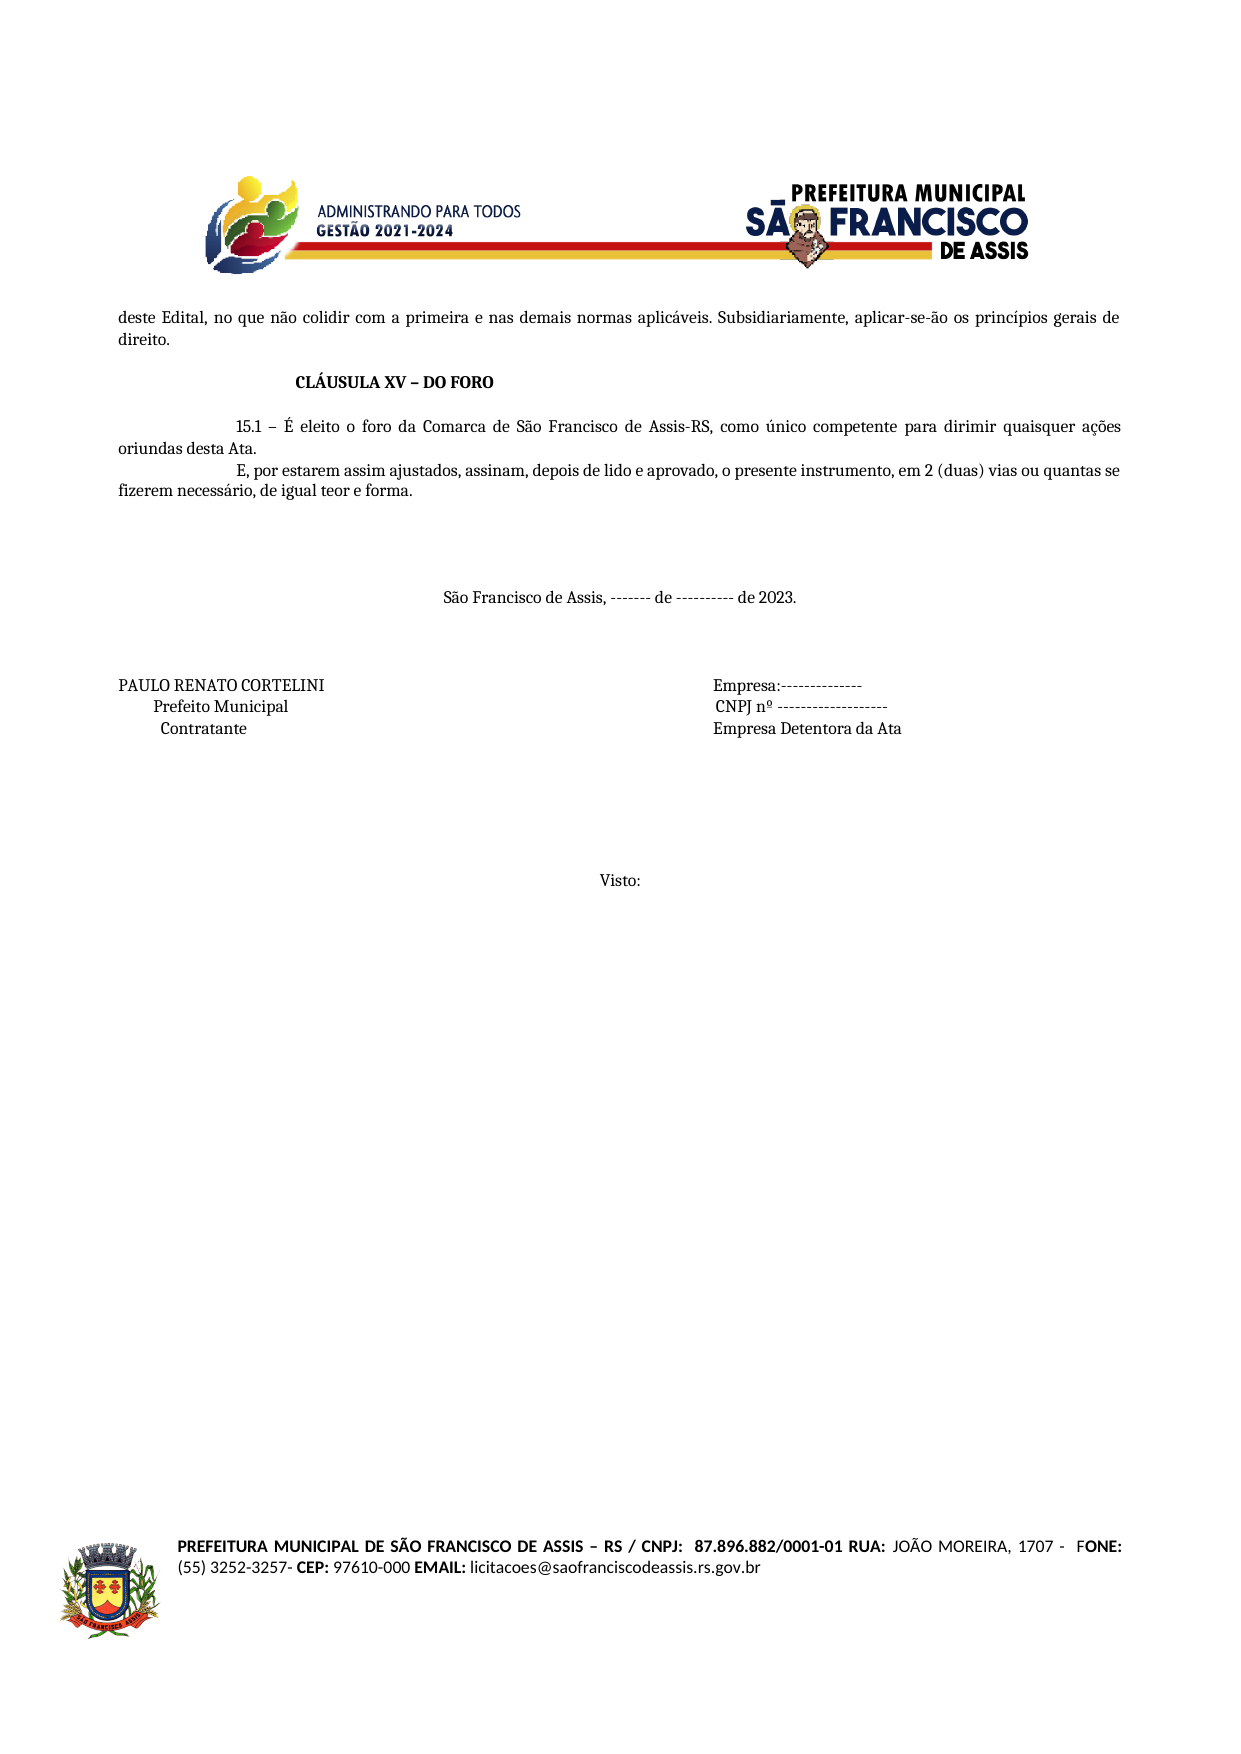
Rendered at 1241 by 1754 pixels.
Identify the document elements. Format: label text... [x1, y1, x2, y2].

text E, por estarem assim ajustados, assinam, depois de lido e aprovado, o presente instrumento, em 2 (duas) vias ou quantas se fizerem necessário, de igual teor e forma. [118, 460, 1122, 501]
text CLÁUSULA XV – DO FORO [118, 373, 1122, 393]
text Contratante Empresa Detentora da Ata [118, 718, 1122, 739]
text Prefeito Municipal CNPJ nº ------------------- [118, 697, 1122, 717]
text deste Edital, no que não colidir com a primeira e nas demais normas aplicáveis. Subsidiariamente, aplicar-se-ão os princípios gerais de direito. [118, 308, 1122, 350]
text 15.1 – É eleito o foro da Comarca de São Francisco de Assis-RS, como único competente para dirimir quaisquer ações oriundas desta Ata. [118, 416, 1122, 459]
text Visto: [118, 871, 1122, 891]
text São Francisco de Assis, ------- de ---------- de 2023. [118, 588, 1122, 608]
text PAULO RENATO CORTELINI Empresa:-------------- [118, 675, 1122, 695]
